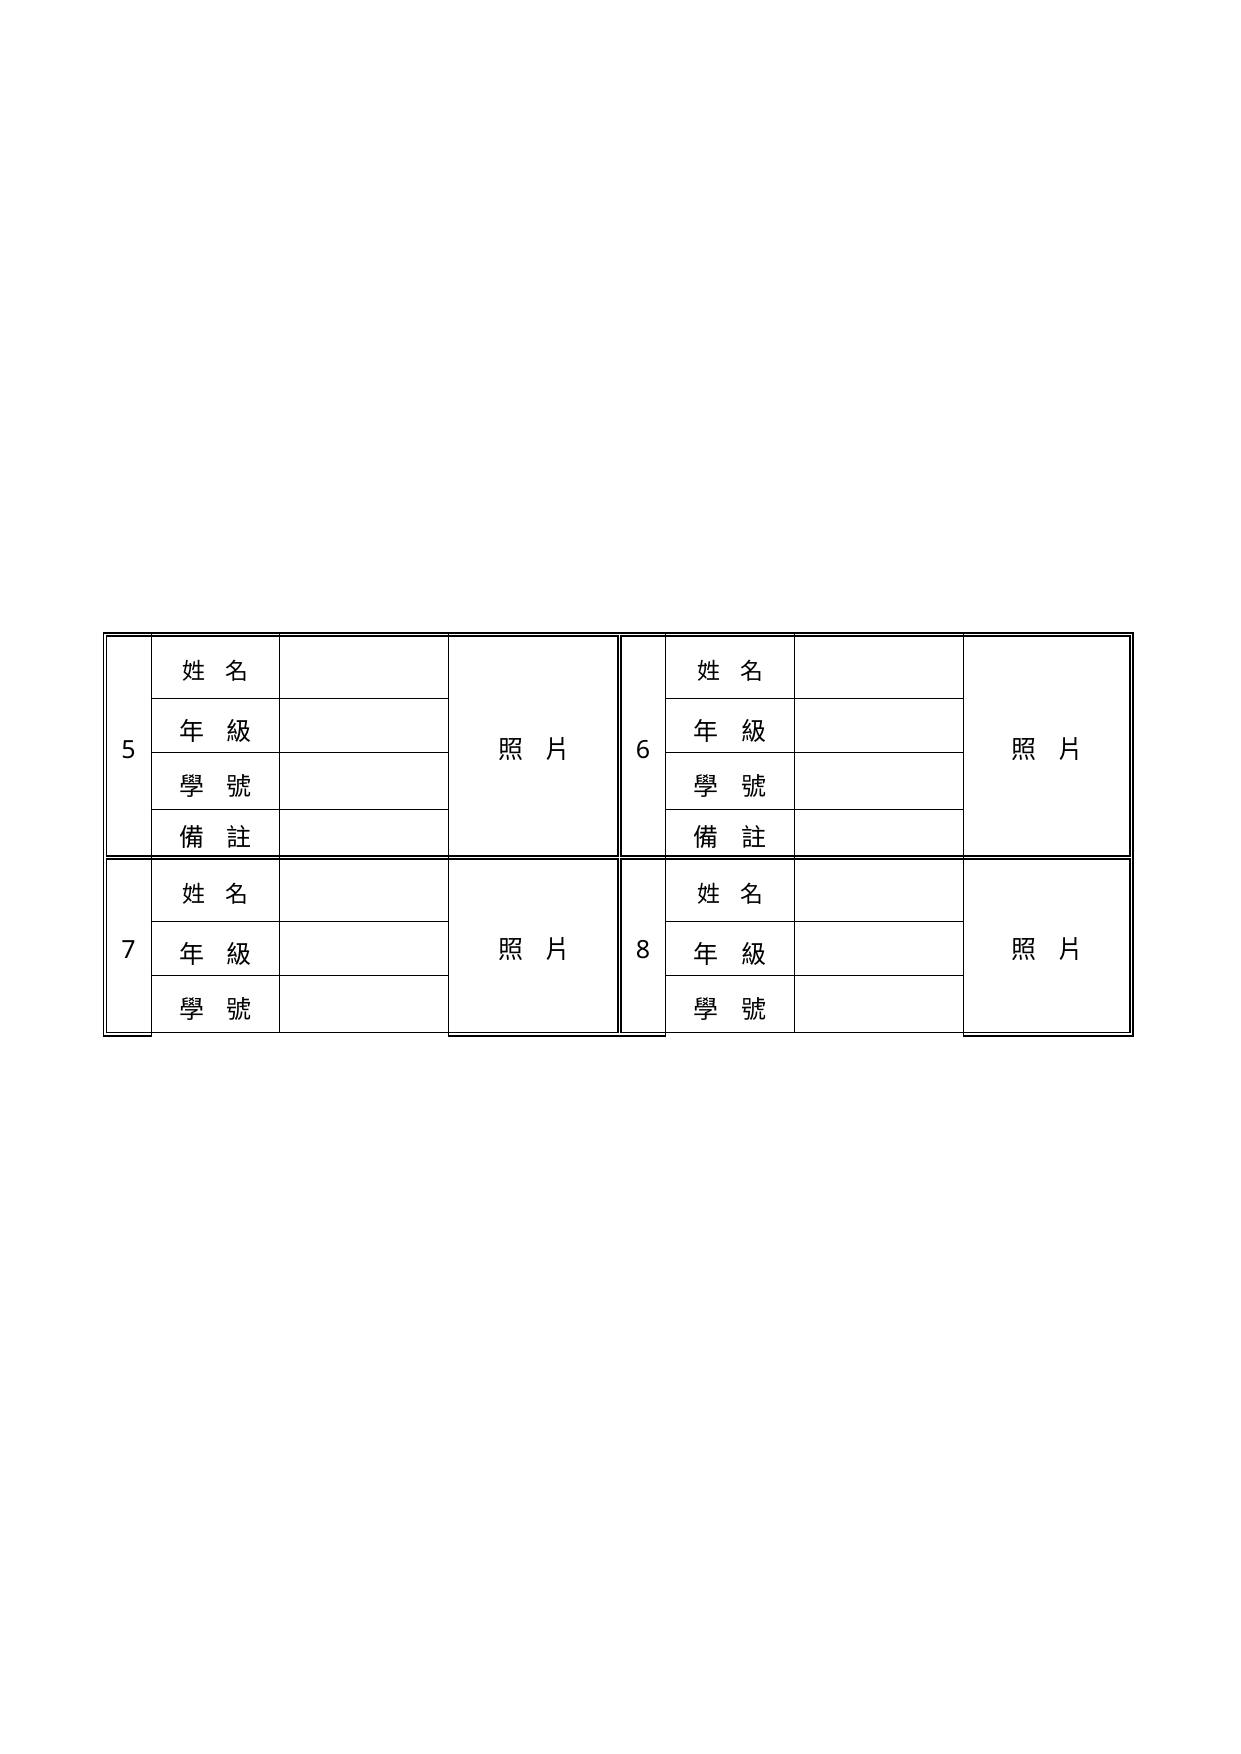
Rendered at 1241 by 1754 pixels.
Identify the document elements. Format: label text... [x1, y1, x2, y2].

table_cell [280, 637, 448, 698]
table_cell [795, 753, 963, 809]
table_cell 照 片 [964, 637, 1129, 855]
table_cell 學 號 [666, 976, 794, 1032]
table_cell 7 [107, 860, 151, 1032]
table_cell 姓 名 [666, 637, 794, 698]
table_cell 照 片 [449, 860, 617, 1032]
table_cell 備 註 [152, 810, 279, 855]
table_cell [795, 699, 963, 752]
table_cell [795, 976, 963, 1032]
table_cell [280, 976, 448, 1032]
table_cell 學 號 [152, 976, 279, 1032]
table_cell 6 [622, 637, 665, 855]
table_cell 年 級 [152, 699, 279, 752]
table_cell 姓 名 [152, 637, 279, 698]
table_cell [280, 922, 448, 975]
table_cell 備 註 [666, 810, 794, 855]
table_cell [795, 637, 963, 698]
table_cell 5 [107, 637, 151, 855]
table_cell 學 號 [666, 753, 794, 809]
table_cell [280, 753, 448, 809]
table_cell [795, 922, 963, 975]
table_cell 姓 名 [152, 860, 279, 921]
table_cell [280, 810, 448, 855]
table_cell 年 級 [666, 699, 794, 752]
table_cell 8 [622, 860, 665, 1032]
table_cell 姓 名 [666, 860, 794, 921]
table_cell [280, 860, 448, 921]
table_cell 照 片 [449, 637, 617, 855]
table_cell [280, 699, 448, 752]
table_cell 照 片 [964, 860, 1129, 1032]
table_cell 學 號 [152, 753, 279, 809]
table_cell [795, 810, 963, 855]
table_cell [795, 860, 963, 921]
table_cell 年 級 [152, 922, 279, 975]
table_cell 年 級 [666, 922, 794, 975]
